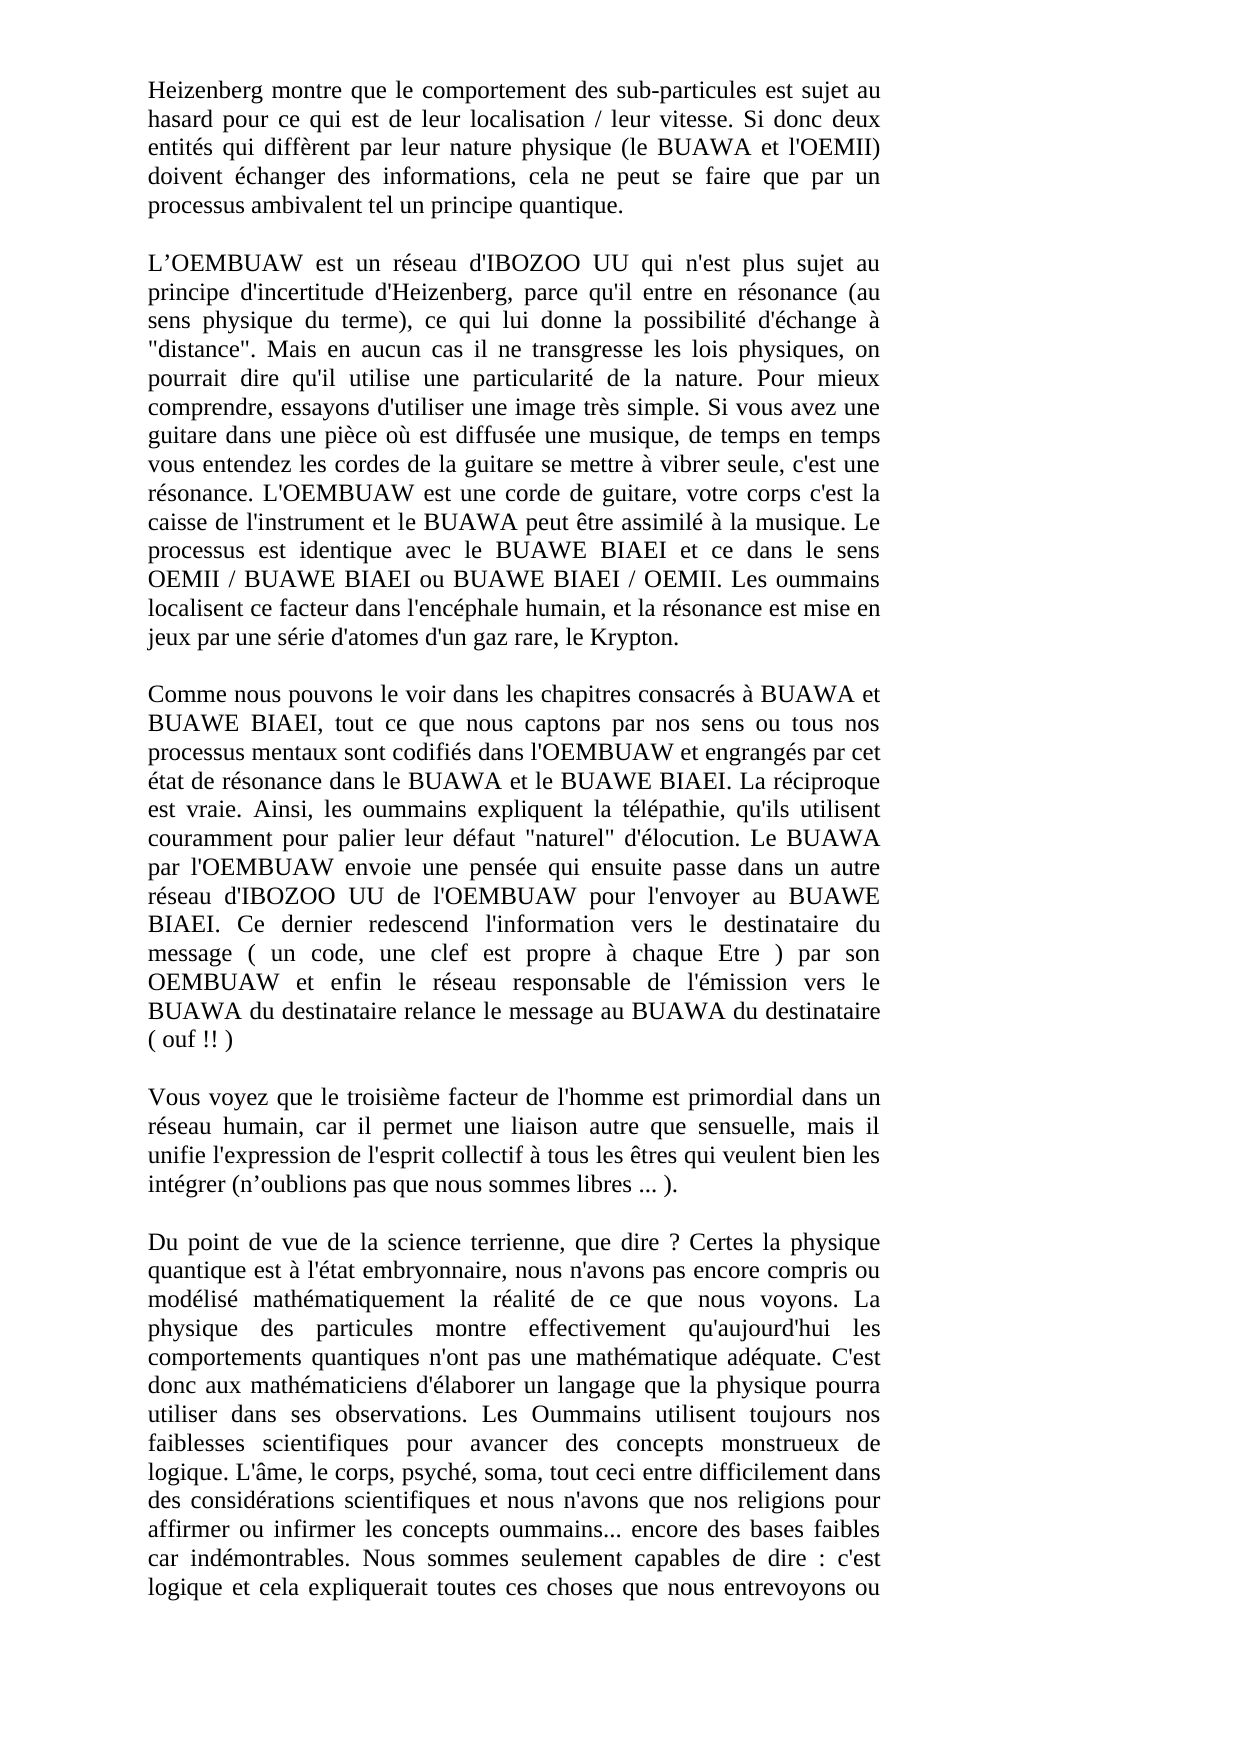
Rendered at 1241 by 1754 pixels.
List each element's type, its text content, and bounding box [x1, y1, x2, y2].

text Comme nous pouvons le voir dans les chapitres consacrés à BUAWA et BUAWE BIAEI, tout ce que nous captons par nos sens ou tous nos processus mentaux sont codifiés dans l'OEMBUAW et engrangés par cet état de résonance dans le BUAWA et le BUAWE BIAEI. La réciproque est vraie. Ainsi, les oummains expliquent la télépathie, qu'ils utilisent couramment pour palier leur défaut "naturel" d'élocution. Le BUAWA par l'OEMBUAW envoie une pensée qui ensuite passe dans un autre réseau d'IBOZOO UU de l'OEMBUAW pour l'envoyer au BUAWE BIAEI. Ce dernier redescend l'information vers le destinataire du message ( un code, une clef est propre à chaque Etre ) par son OEMBUAW et enfin le réseau responsable de l'émission vers le BUAWA du destinataire relance le message au BUAWA du destinataire ( ouf !! ) [148, 679, 881, 1053]
text L’OEMBUAW est un réseau d'IBOZOO UU qui n'est plus sujet au principe d'incertitude d'Heizenberg, parce qu'il entre en résonance (au sens physique du terme), ce qui lui donne la possibilité d'échange à "distance". Mais en aucun cas il ne transgresse les lois physiques, on pourrait dire qu'il utilise une particularité de la nature. Pour mieux comprendre, essayons d'utiliser une image très simple. Si vous avez une guitare dans une pièce où est diffusée une musique, de temps en temps vous entendez les cordes de la guitare se mettre à vibrer seule, c'est une résonance. L'OEMBUAW est une corde de guitare, votre corps c'est la caisse de l'instrument et le BUAWA peut être assimilé à la musique. Le processus est identique avec le BUAWE BIAEI et ce dans le sens OEMII / BUAWE BIAEI ou BUAWE BIAEI / OEMII. Les oummains localisent ce facteur dans l'encéphale humain, et la résonance est mise en jeux par une série d'atomes d'un gaz rare, le Krypton. [148, 248, 881, 650]
text Heizenberg montre que le comportement des sub-particules est sujet au hasard pour ce qui est de leur localisation / leur vitesse. Si donc deux entités qui diffèrent par leur nature physique (le BUAWA et l'OEMII) doivent échanger des informations, cela ne peut se faire que par un processus ambivalent tel un principe quantique. [148, 75, 881, 219]
text Du point de vue de la science terrienne, que dire ? Certes la physique quantique est à l'état embryonnaire, nous n'avons pas encore compris ou modélisé mathématiquement la réalité de ce que nous voyons. La physique des particules montre effectivement qu'aujourd'hui les comportements quantiques n'ont pas une mathématique adéquate. C'est donc aux mathématiciens d'élaborer un langage que la physique pourra utiliser dans ses observations. Les Oummains utilisent toujours nos faiblesses scientifiques pour avancer des concepts monstrueux de logique. L'âme, le corps, psyché, soma, tout ceci entre difficilement dans des considérations scientifiques et nous n'avons que nos religions pour affirmer ou infirmer les concepts oummains... encore des bases faibles car indémontrables. Nous sommes seulement capables de dire : c'est logique et cela expliquerait toutes ces choses que nous entrevoyons ou [148, 1227, 881, 1600]
text Vous voyez que le troisième facteur de l'homme est primordial dans un réseau humain, car il permet une liaison autre que sensuelle, mais il unifie l'expression de l'esprit collectif à tous les êtres qui veulent bien les intégrer (n’oublions pas que nous sommes libres ... ). [148, 1082, 881, 1197]
